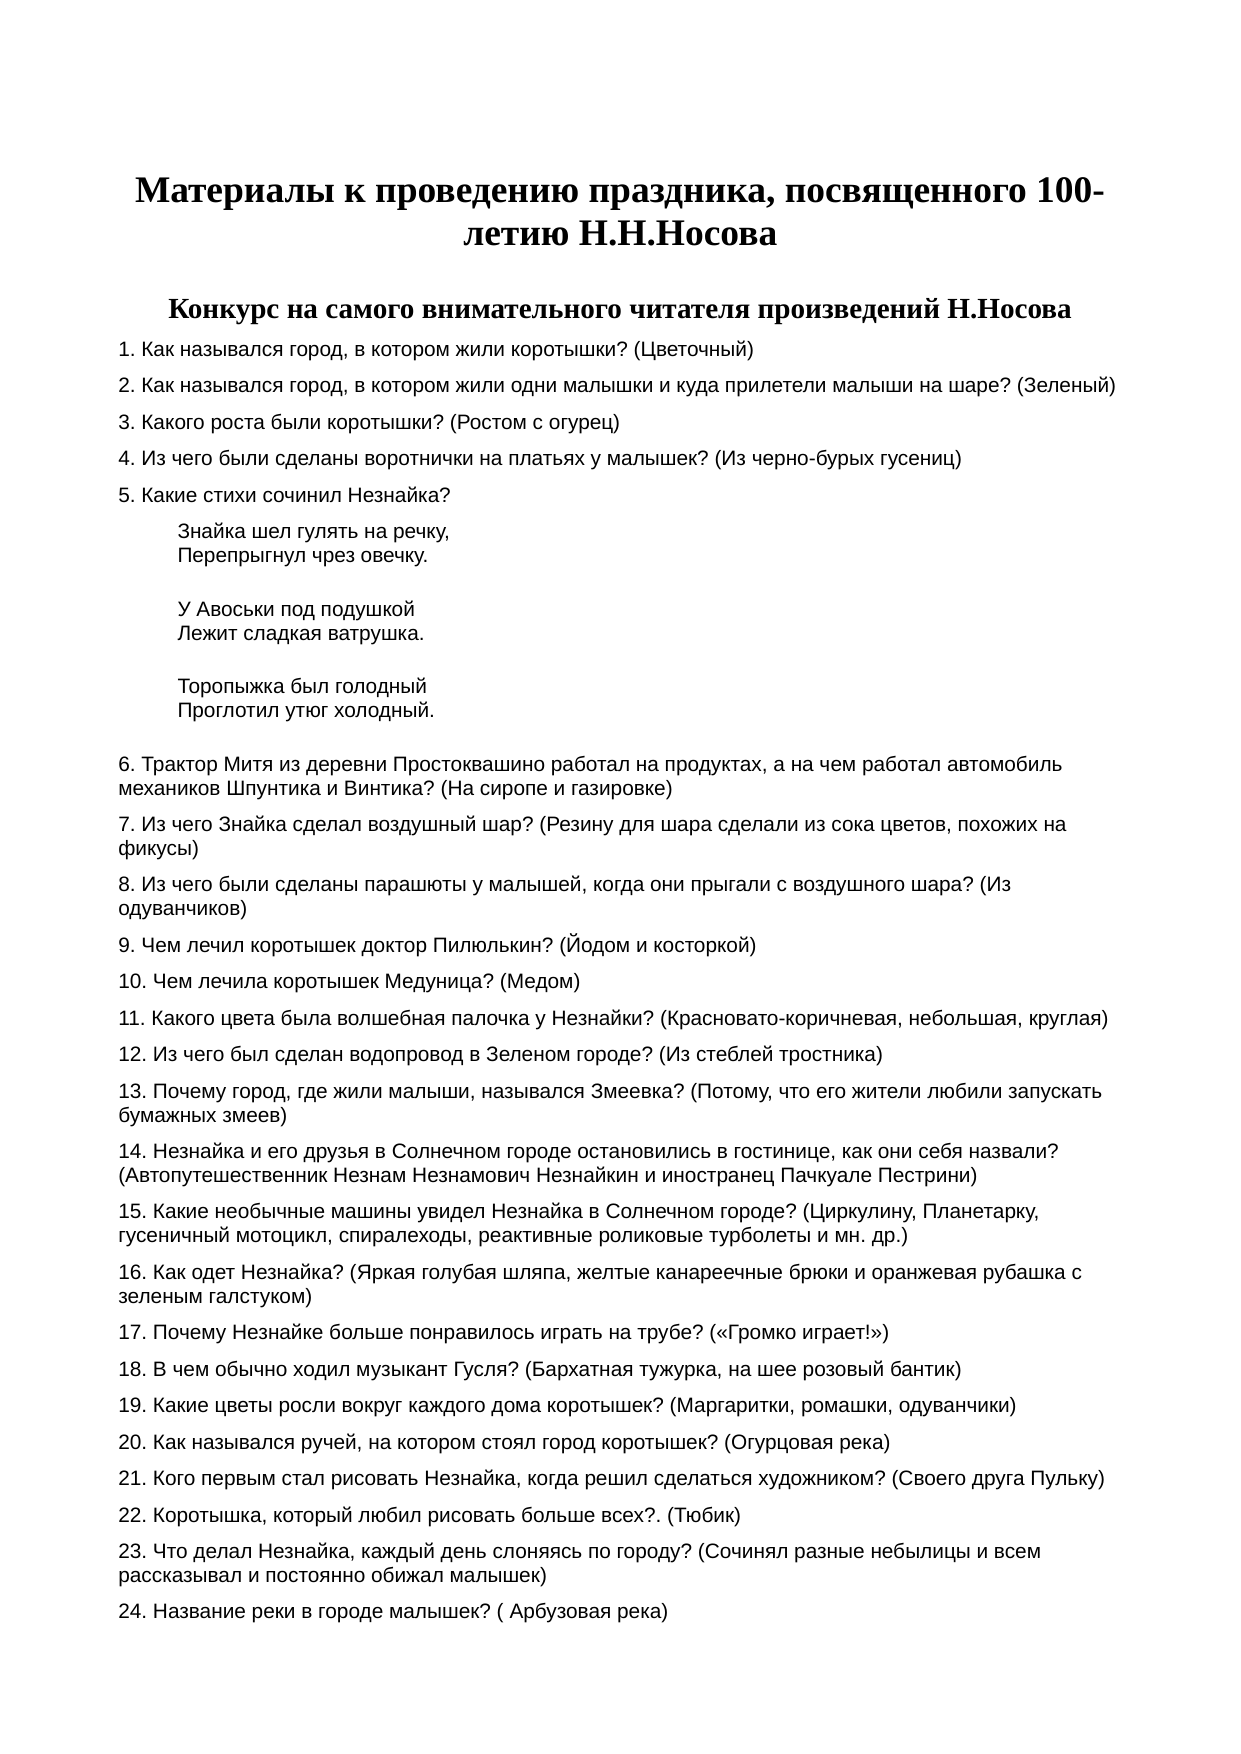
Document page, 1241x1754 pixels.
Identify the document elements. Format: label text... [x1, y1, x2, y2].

text 16. Как одет Незнайка? (Яркая голубая шляпа, желтые канареечные брюки и оранжевая рубашка с зеленым галстуком) [118, 1260, 1122, 1308]
text 14. Незнайка и его друзья в Солнечном городе остановились в гостинице, как они себя назвали? (Автопутешественник Незнам Незнамович Незнайкин и иностранец Пачкуале Пестрини) [118, 1139, 1122, 1187]
subtitle Конкурс на самого внимательного читателя произведений Н.Носова [118, 291, 1122, 324]
text 9. Чем лечил коротышек доктор Пилюлькин? (Йодом и косторкой) [118, 933, 1122, 957]
text 11. Какого цвета была волшебная палочка у Незнайки? (Красновато-коричневая, небольшая, круглая) [118, 1006, 1122, 1029]
text 18. В чем обычно ходил музыкант Гусля? (Бархатная тужурка, на шее розовый бантик) [118, 1357, 1122, 1381]
subtitle Материалы к проведению праздника, посвященного 100-летию Н.Н.Носова [118, 167, 1122, 253]
text 4. Из чего были сделаны воротнички на платьях у малышек? (Из черно-бурых гусениц) [118, 446, 1122, 470]
text 24. Название реки в городе малышек? ( Арбузовая река) [118, 1599, 1122, 1623]
text 15. Какие необычные машины увидел Незнайка в Солнечном городе? (Циркулину, Планетарку, гусеничный мотоцикл, спиралеходы, реактивные роликовые турболеты и мн. др.) [118, 1199, 1122, 1247]
text 20. Как назывался ручей, на котором стоял город коротышек? (Огурцовая река) [118, 1429, 1122, 1453]
text У Авоськи под подушкой Лежит сладкая ватрушка. [177, 597, 1063, 644]
text Торопыжка был голодный Проглотил утюг холодный. [177, 674, 1063, 722]
text 13. Почему город, где жили малыши, назывался Змеевка? (Потому, что его жители любили запускать бумажных змеев) [118, 1078, 1122, 1126]
text 5. Какие стихи сочинил Незнайка? [118, 483, 1122, 507]
text 17. Почему Незнайке больше понравилось играть на трубе? («Громко играет!») [118, 1320, 1122, 1344]
text 12. Из чего был сделан водопровод в Зеленом городе? (Из стеблей тростника) [118, 1042, 1122, 1066]
text 3. Какого роста были коротышки? (Ростом с огурец) [118, 410, 1122, 434]
text Знайка шел гулять на речку, Перепрыгнул чрез овечку. [177, 519, 1063, 567]
text 23. Что делал Незнайка, каждый день слоняясь по городу? (Сочинял разные небылицы и всем рассказывал и постоянно обижал малышек) [118, 1539, 1122, 1587]
text 6. Трактор Митя из деревни Простоквашино работал на продуктах, а на чем работал автомобиль механиков Шпунтика и Винтика? (На сиропе и газировке) [118, 751, 1122, 799]
text 8. Из чего были сделаны парашюты у малышей, когда они прыгали с воздушного шара? (Из одуванчиков) [118, 872, 1122, 920]
text 22. Коротышка, который любил рисовать больше всех?. (Тюбик) [118, 1502, 1122, 1526]
text 1. Как назывался город, в котором жили коротышки? (Цветочный) [118, 337, 1122, 361]
text 2. Как назывался город, в котором жили одни малышки и куда прилетели малыши на шаре? (Зеленый) [118, 373, 1122, 397]
text 10. Чем лечила коротышек Медуница? (Медом) [118, 969, 1122, 993]
text 21. Кого первым стал рисовать Незнайка, когда решил сделаться художником? (Своего друга Пульку) [118, 1466, 1122, 1490]
text 19. Какие цветы росли вокруг каждого дома коротышек? (Маргаритки, ромашки, одуванчики) [118, 1393, 1122, 1417]
text 7. Из чего Знайка сделал воздушный шар? (Резину для шара сделали из сока цветов, похожих на фикусы) [118, 812, 1122, 860]
